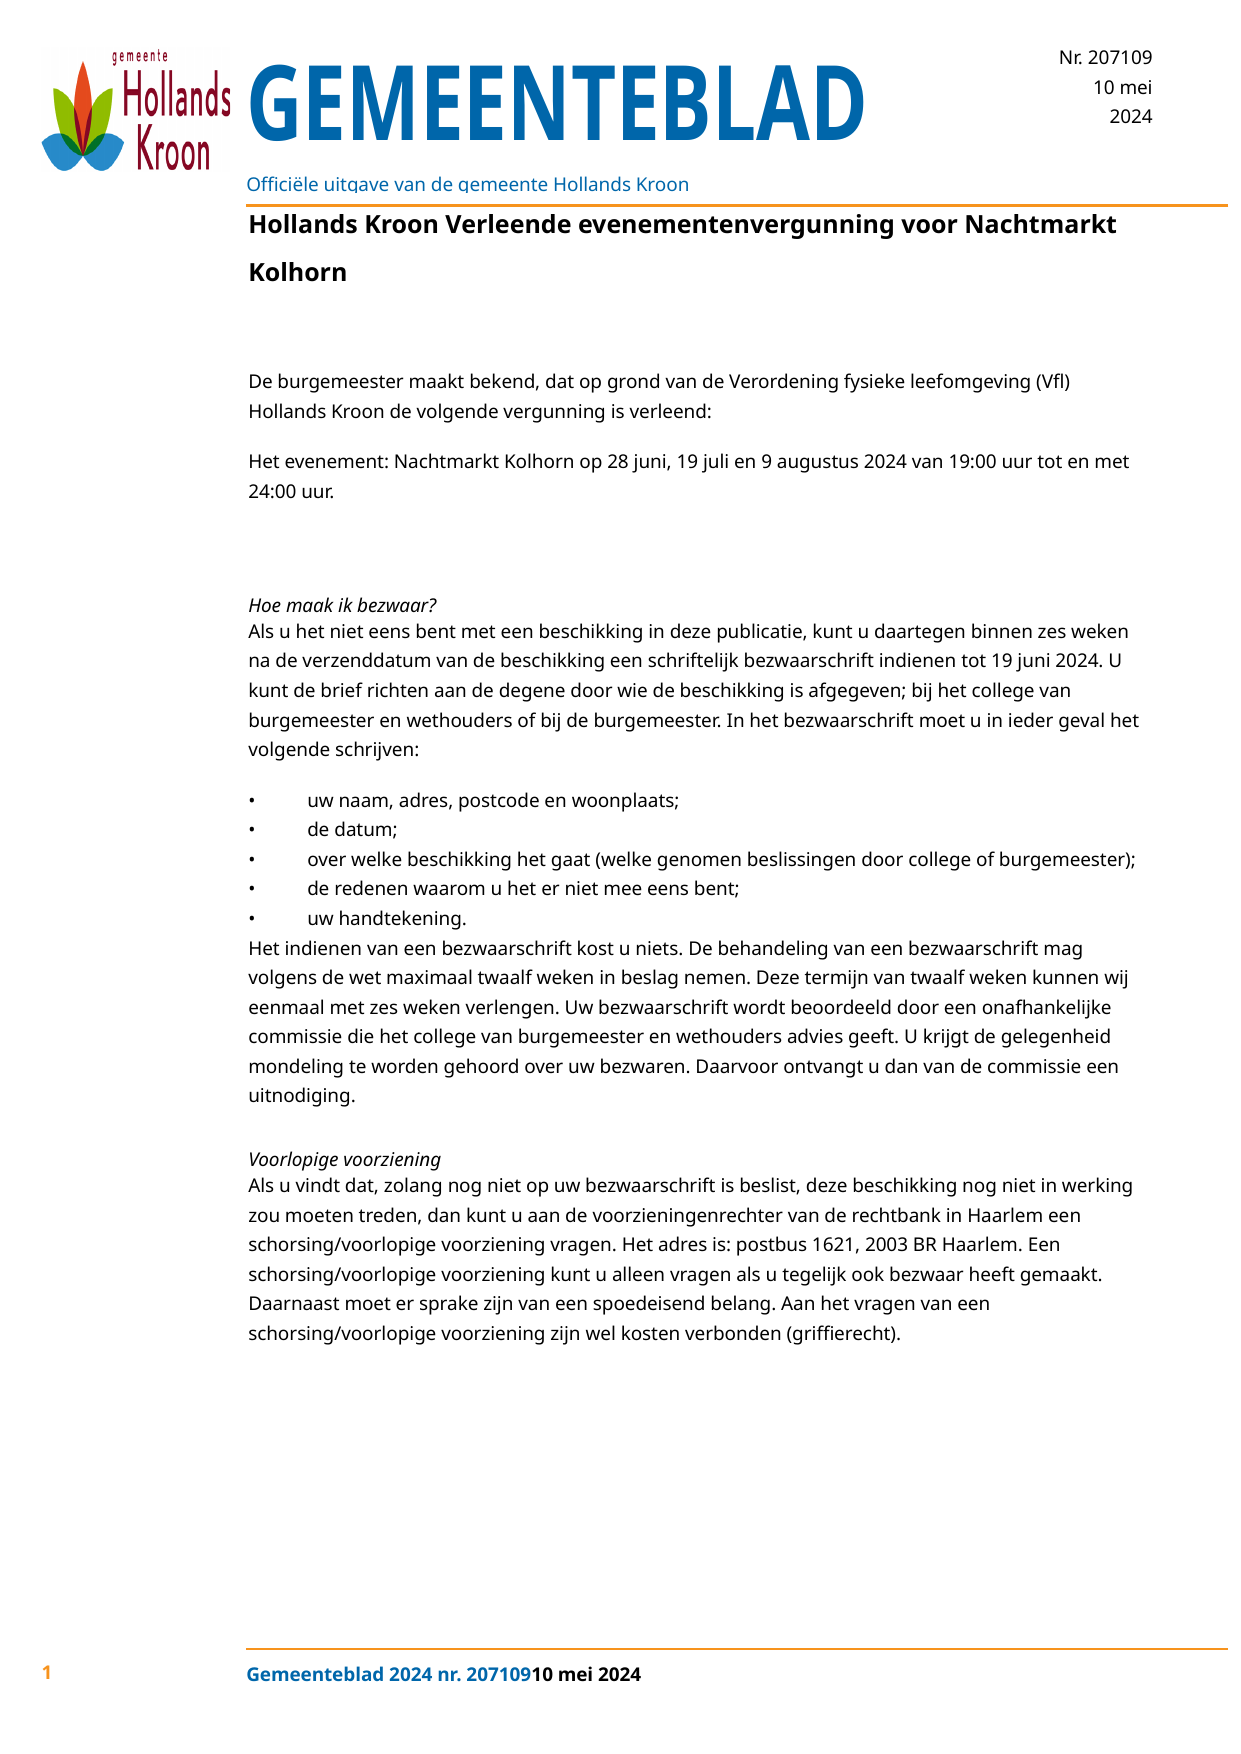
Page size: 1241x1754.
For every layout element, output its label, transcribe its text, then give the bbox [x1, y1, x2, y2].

text Het indienen van een bezwaarschrift kost u niets. De behandeling van een bezwaarschrift mag volgens de wet maximaal twaalf weken in beslag nemen. Deze termijn van twaalf weken kunnen wij eenmaal met zes weken verlengen. Uw bezwaarschrift wordt beoordeeld door een onafhankelijke commissie die het college van burgemeester en wethouders advies geeft. U krijgt de gelegenheid mondeling te worden gehoord over uw bezwaren. Daarvoor ontvangt u dan van de commissie een uitnodiging. [248, 935, 1152, 1108]
text Hollands Kroon Verleende evenementenvergunning voor Nachtmarkt Kolhorn [248, 207, 1152, 288]
text Als u vindt dat, zolang nog niet op uw bezwaarschrift is beslist, deze beschikking nog niet in werking zou moeten treden, dan kunt u aan de voorzieningenrechter van de rechtbank in Haarlem een schorsing/voorlopige voorziening vragen. Het adres is: postbus 1621, 2003 BR Haarlem. Een schorsing/voorlopige voorziening kunt u alleen vragen als u tegelijk ook bezwaar heeft gemaakt. Daarnaast moet er sprake zijn van een spoedeisend belang. Aan het vragen van een schorsing/voorlopige voorziening zijn wel kosten verbonden (griffierecht). [248, 1172, 1152, 1346]
list uw naam, adres, postcode en woonplaats; [248, 787, 1152, 812]
text Hoe maak ik bezwaar? [248, 592, 1152, 618]
list over welke beschikking het gaat (welke genomen beslissingen door college of burgemeester); [248, 846, 1152, 872]
list uw handtekening. [248, 905, 1152, 931]
picture [41, 47, 231, 172]
list de redenen waarom u het er niet mee eens bent; [248, 876, 1152, 901]
text De burgemeester maakt bekend, dat op grond van de Verordening fysieke leefomgeving (Vfl) Hollands Kroon de volgende vergunning is verleend: [248, 368, 1152, 424]
text Voorlopige voorziening [248, 1147, 1152, 1172]
text Als u het niet eens bent met een beschikking in deze publicatie, kunt u daartegen binnen zes weken na de verzenddatum van de beschikking een schriftelijk bezwaarschrift indienen tot 19 juni 2024. U kunt de brief richten aan de degene door wie de beschikking is afgegeven; bij het college van burgemeester en wethouders of bij de burgemeester. In het bezwaarschrift moet u in ieder geval het volgende schrijven: [248, 618, 1152, 762]
list de datum; [248, 816, 1152, 842]
text Het evenement: Nachtmarkt Kolhorn op 28 juni, 19 juli en 9 augustus 2024 van 19:00 uur tot en met 24:00 uur. [248, 448, 1152, 504]
